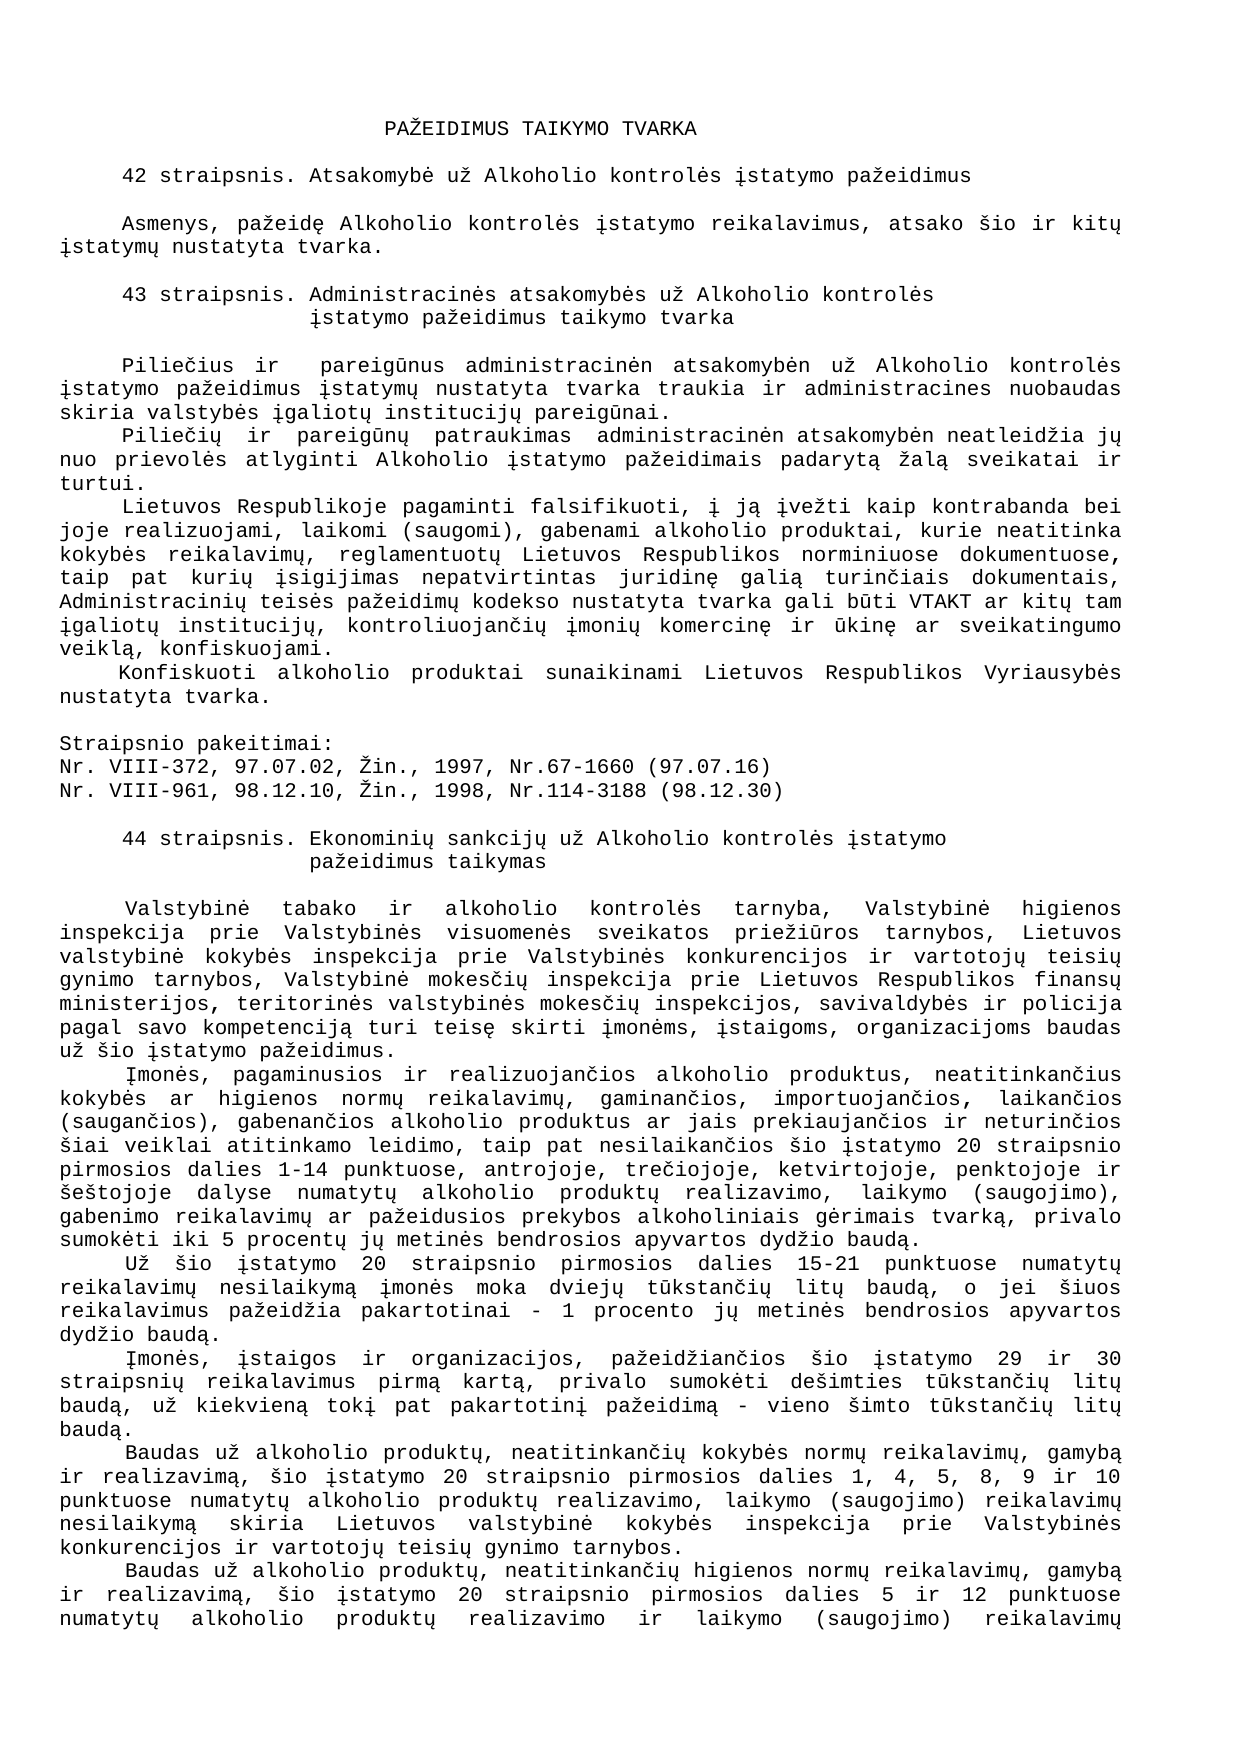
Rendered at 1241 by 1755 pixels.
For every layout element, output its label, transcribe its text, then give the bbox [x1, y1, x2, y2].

text Konfiskuoti alkoholio produktai sunaikinami Lietuvos Respublikos Vyriausybės nustatyta tvarka. [59, 662, 1122, 709]
text įstatymo pažeidimus taikymo tvarka [59, 307, 1122, 331]
text Piliečių ir pareigūnų patraukimas administracinėn atsakomybėn neatleidžia jų nuo prievolės atlyginti Alkoholio įstatymo pažeidimais padarytą žalą sveikatai ir turtui. [59, 426, 1122, 496]
text 43 straipsnis. Administracinės atsakomybės už Alkoholio kontrolės [59, 284, 1122, 307]
text Asmenys, pažeidę Alkoholio kontrolės įstatymo reikalavimus, atsako šio ir kitų įstatymų nustatyta tvarka. [59, 213, 1122, 260]
text Įmonės, įstaigos ir organizacijos, pažeidžiančios šio įstatymo 29 ir 30 straipsnių reikalavimus pirmą kartą, privalo sumokėti dešimties tūkstančių litų baudą, už kiekvieną tokį pat pakartotinį pažeidimą - vieno šimto tūkstančių litų baudą. [59, 1348, 1122, 1442]
text pažeidimus taikymas [59, 851, 1122, 875]
text Baudas už alkoholio produktų, neatitinkančių higienos normų reikalavimų, gamybą ir realizavimą, šio įstatymo 20 straipsnio pirmosios dalies 5 ir 12 punktuose numatytų alkoholio produktų realizavimo ir laikymo (saugojimo) reikalavimų [59, 1561, 1122, 1631]
text Baudas už alkoholio produktų, neatitinkančių kokybės normų reikalavimų, gamybą ir realizavimą, šio įstatymo 20 straipsnio pirmosios dalies 1, 4, 5, 8, 9 ir 10 punktuose numatytų alkoholio produktų realizavimo, laikymo (saugojimo) reikalavimų nesilaikymą skiria Lietuvos valstybinė kokybės inspekcija prie Valstybinės konkurencijos ir vartotojų teisių gynimo tarnybos. [59, 1442, 1122, 1561]
text Lietuvos Respublikoje pagaminti falsifikuoti, į ją įvežti kaip kontrabanda bei joje realizuojami, laikomi (saugomi), gabenami alkoholio produktai, kurie neatitinka kokybės reikalavimų, reglamentuotų Lietuvos Respublikos norminiuose dokumentuose, taip pat kurių įsigijimas nepatvirtintas juridinę galią turinčiais dokumentais, Administracinių teisės pažeidimų kodekso nustatyta tvarka gali būti VTAKT ar kitų tam įgaliotų institucijų, kontroliuojančių įmonių komercinę ir ūkinę ar sveikatingumo veiklą, konfiskuojami. [59, 496, 1122, 662]
text 44 straipsnis. Ekonominių sankcijų už Alkoholio kontrolės įstatymo [59, 827, 1122, 851]
text PAŽEIDIMUS TAIKYMO TVARKA [59, 118, 1122, 142]
text Įmonės, pagaminusios ir realizuojančios alkoholio produktus, neatitinkančius kokybės ar higienos normų reikalavimų, gaminančios, importuojančios, laikančios (saugančios), gabenančios alkoholio produktus ar jais prekiaujančios ir neturinčios šiai veiklai atitinkamo leidimo, taip pat nesilaikančios šio įstatymo 20 straipsnio pirmosios dalies 1-14 punktuose, antrojoje, trečiojoje, ketvirtojoje, penktojoje ir šeštojoje dalyse numatytų alkoholio produktų realizavimo, laikymo (saugojimo), gabenimo reikalavimų ar pažeidusios prekybos alkoholiniais gėrimais tvarką, privalo sumokėti iki 5 procentų jų metinės bendrosios apyvartos dydžio baudą. [59, 1064, 1122, 1253]
text Straipsnio pakeitimai: [59, 733, 1122, 757]
text Nr. VIII-961, 98.12.10, Žin., 1998, Nr.114-3188 (98.12.30) [59, 780, 1122, 804]
text Valstybinė tabako ir alkoholio kontrolės tarnyba, Valstybinė higienos inspekcija prie Valstybinės visuomenės sveikatos priežiūros tarnybos, Lietuvos valstybinė kokybės inspekcija prie Valstybinės konkurencijos ir vartotojų teisių gynimo tarnybos, Valstybinė mokesčių inspekcija prie Lietuvos Respublikos finansų ministerijos, teritorinės valstybinės mokesčių inspekcijos, savivaldybės ir policija pagal savo kompetenciją turi teisę skirti įmonėms, įstaigoms, organizacijoms baudas už šio įstatymo pažeidimus. [59, 898, 1122, 1064]
text Už šio įstatymo 20 straipsnio pirmosios dalies 15-21 punktuose numatytų reikalavimų nesilaikymą įmonės moka dviejų tūkstančių litų baudą, o jei šiuos reikalavimus pažeidžia pakartotinai - 1 procento jų metinės bendrosios apyvartos dydžio baudą. [59, 1253, 1122, 1348]
text Piliečius ir pareigūnus administracinėn atsakomybėn už Alkoholio kontrolės įstatymo pažeidimus įstatymų nustatyta tvarka traukia ir administracines nuobaudas skiria valstybės įgaliotų institucijų pareigūnai. [59, 354, 1122, 426]
text Nr. VIII-372, 97.07.02, Žin., 1997, Nr.67-1660 (97.07.16) [59, 757, 1122, 780]
text 42 straipsnis. Atsakomybė už Alkoholio kontrolės įstatymo pažeidimus [59, 165, 1122, 189]
